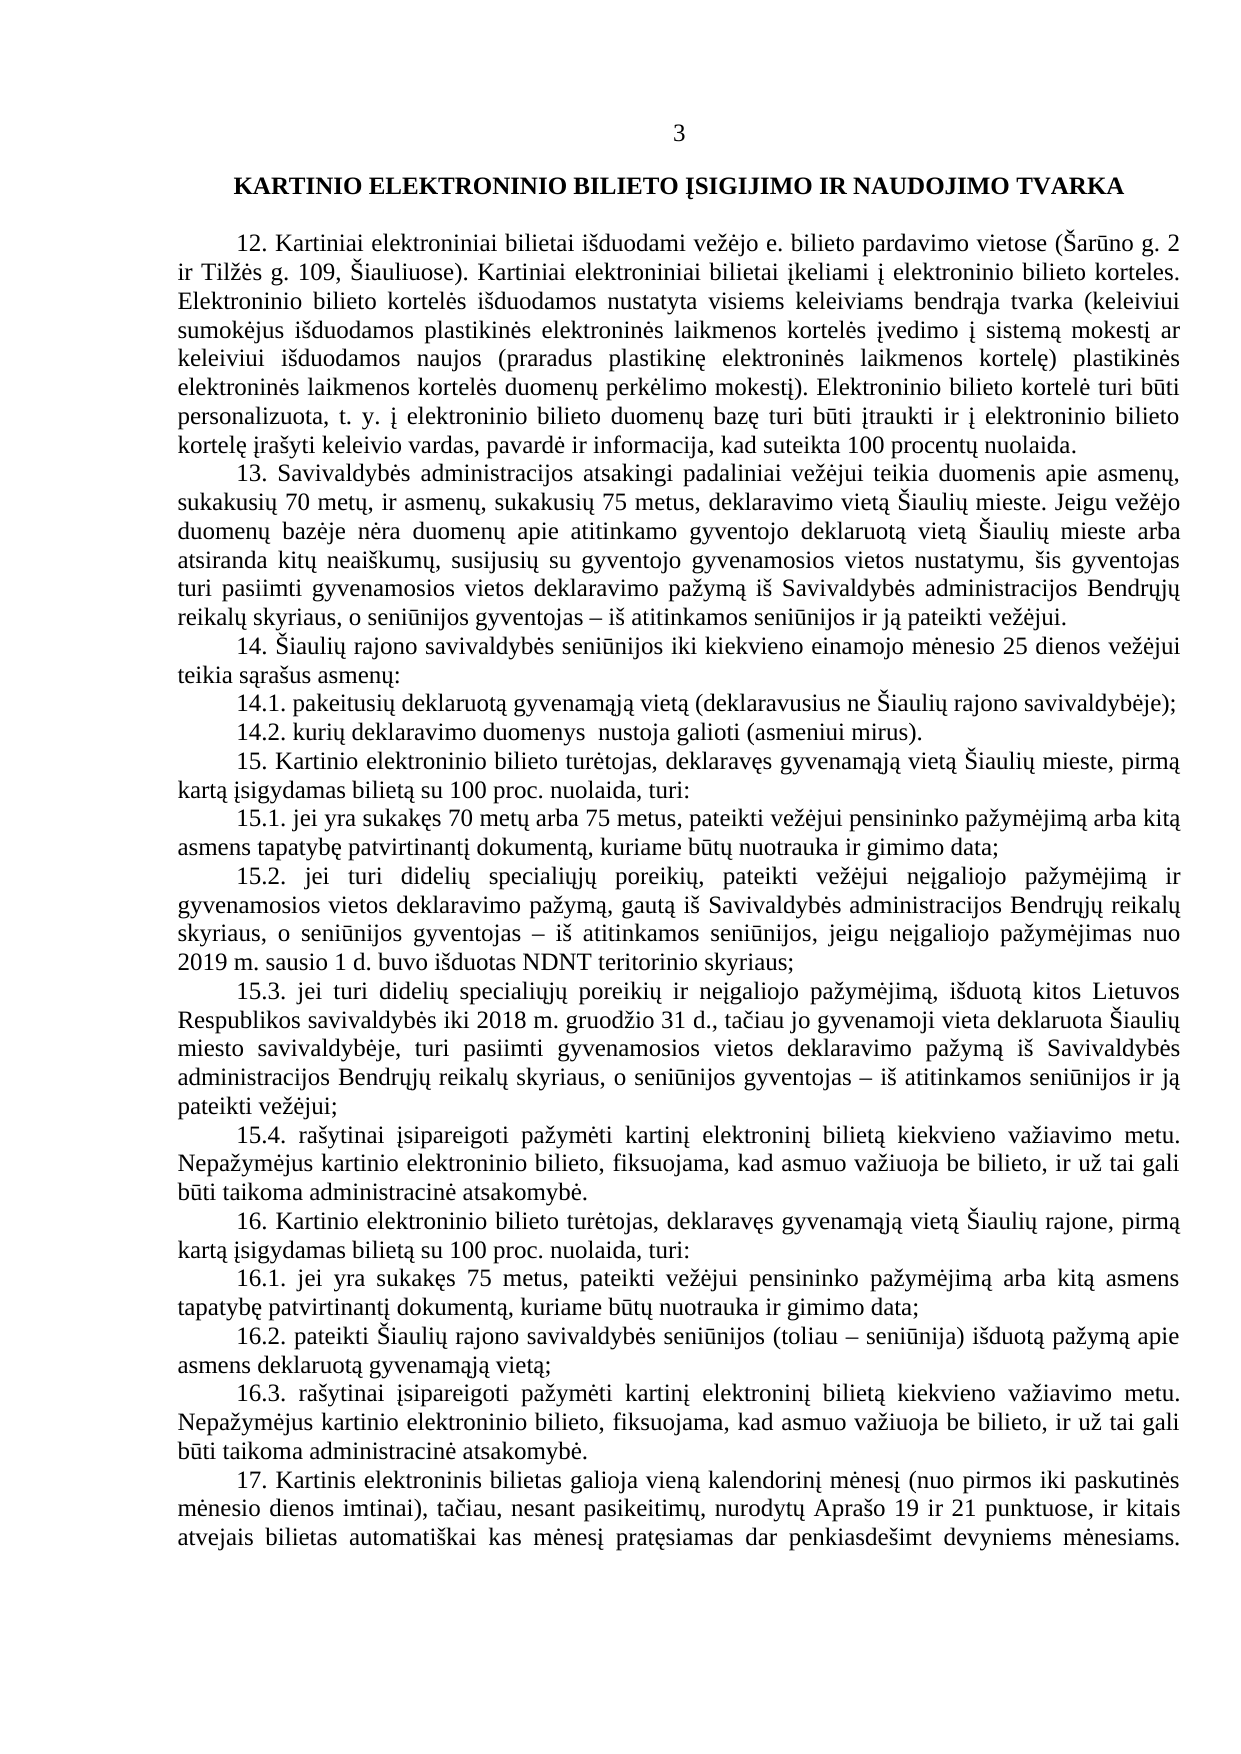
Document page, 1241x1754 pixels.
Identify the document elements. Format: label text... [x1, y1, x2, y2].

text 15. Kartinio elektroninio bilieto turėtojas, deklaravęs gyvenamąją vietą Šiaulių mieste, pirmą kartą įsigydamas bilietą su 100 proc. nuolaida, turi: [177, 746, 1181, 803]
text 14.1. pakeitusių deklaruotą gyvenamąją vietą (deklaravusius ne Šiaulių rajono savivaldybėje); [177, 688, 1181, 717]
text 13. Savivaldybės administracijos atsakingi padaliniai vežėjui teikia duomenis apie asmenų, sukakusių 70 metų, ir asmenų, sukakusių 75 metus, deklaravimo vietą Šiaulių mieste. Jeigu vežėjo duomenų bazėje nėra duomenų apie atitinkamo gyventojo deklaruotą vietą Šiaulių mieste arba atsiranda kitų neaiškumų, susijusių su gyventojo gyvenamosios vietos nustatymu, šis gyventojas turi pasiimti gyvenamosios vietos deklaravimo pažymą iš Savivaldybės administracijos Bendrųjų reikalų skyriaus, o seniūnijos gyventojas – iš atitinkamos seniūnijos ir ją pateikti vežėjui. [177, 458, 1181, 631]
text 16.1. jei yra sukakęs 75 metus, pateikti vežėjui pensininko pažymėjimą arba kitą asmens tapatybę patvirtinantį dokumentą, kuriame būtų nuotrauka ir gimimo data; [177, 1263, 1181, 1321]
text 15.4. rašytinai įsipareigoti pažymėti kartinį elektroninį bilietą kiekvieno važiavimo metu. Nepažymėjus kartinio elektroninio bilieto, fiksuojama, kad asmuo važiuoja be bilieto, ir už tai gali būti taikoma administracinė atsakomybė. [177, 1120, 1181, 1206]
text 15.2. jei turi didelių specialiųjų poreikių, pateikti vežėjui neįgaliojo pažymėjimą ir gyvenamosios vietos deklaravimo pažymą, gautą iš Savivaldybės administracijos Bendrųjų reikalų skyriaus, o seniūnijos gyventojas – iš atitinkamos seniūnijos, jeigu neįgaliojo pažymėjimas nuo 2019 m. sausio 1 d. buvo išduotas NDNT teritorinio skyriaus; [177, 861, 1181, 976]
text 16.3. rašytinai įsipareigoti pažymėti kartinį elektroninį bilietą kiekvieno važiavimo metu. Nepažymėjus kartinio elektroninio bilieto, fiksuojama, kad asmuo važiuoja be bilieto, ir už tai gali būti taikoma administracinė atsakomybė. [177, 1378, 1181, 1465]
text 16.2. pateikti Šiaulių rajono savivaldybės seniūnijos (toliau – seniūnija) išduotą pažymą apie asmens deklaruotą gyvenamąją vietą; [177, 1321, 1181, 1378]
text 15.3. jei turi didelių specialiųjų poreikių ir neįgaliojo pažymėjimą, išduotą kitos Lietuvos Respublikos savivaldybės iki 2018 m. gruodžio 31 d., tačiau jo gyvenamoji vieta deklaruota Šiaulių miesto savivaldybėje, turi pasiimti gyvenamosios vietos deklaravimo pažymą iš Savivaldybės administracijos Bendrųjų reikalų skyriaus, o seniūnijos gyventojas – iš atitinkamos seniūnijos ir ją pateikti vežėjui; [177, 976, 1181, 1120]
text 17. Kartinis elektroninis bilietas galioja vieną kalendorinį mėnesį (nuo pirmos iki paskutinės mėnesio dienos imtinai), tačiau, nesant pasikeitimų, nurodytų Aprašo 19 ir 21 punktuose, ir kitais atvejais bilietas automatiškai kas mėnesį pratęsiamas dar penkiasdešimt devyniems mėnesiams. [177, 1465, 1181, 1551]
text 15.1. jei yra sukakęs 70 metų arba 75 metus, pateikti vežėjui pensininko pažymėjimą arba kitą asmens tapatybę patvirtinantį dokumentą, kuriame būtų nuotrauka ir gimimo data; [177, 803, 1181, 861]
text 14. Šiaulių rajono savivaldybės seniūnijos iki kiekvieno einamojo mėnesio 25 dienos vežėjui teikia sąrašus asmenų: [177, 631, 1181, 688]
text 12. Kartiniai elektroniniai bilietai išduodami vežėjo e. bilieto pardavimo vietose (Šarūno g. 2 ir Tilžės g. 109, Šiauliuose). Kartiniai elektroniniai bilietai įkeliami į elektroninio bilieto korteles. Elektroninio bilieto kortelės išduodamos nustatyta visiems keleiviams bendrąja tvarka (keleiviui sumokėjus išduodamos plastikinės elektroninės laikmenos kortelės įvedimo į sistemą mokestį ar keleiviui išduodamos naujos (praradus plastikinę elektroninės laikmenos kortelę) plastikinės elektroninės laikmenos kortelės duomenų perkėlimo mokestį). Elektroninio bilieto kortelė turi būti personalizuota, t. y. į elektroninio bilieto duomenų bazę turi būti įtraukti ir į elektroninio bilieto kortelę įrašyti keleivio vardas, pavardė ir informacija, kad suteikta 100 procentų nuolaida. [177, 228, 1181, 458]
text KARTINIO ELEKTRONINIO BILIETO ĮSIGIJIMO IR NAUDOJIMO TVARKA [177, 171, 1181, 200]
text 14.2. kurių deklaravimo duomenys nustoja galioti (asmeniui mirus). [177, 717, 1181, 746]
text 16. Kartinio elektroninio bilieto turėtojas, deklaravęs gyvenamąją vietą Šiaulių rajone, pirmą kartą įsigydamas bilietą su 100 proc. nuolaida, turi: [177, 1206, 1181, 1263]
